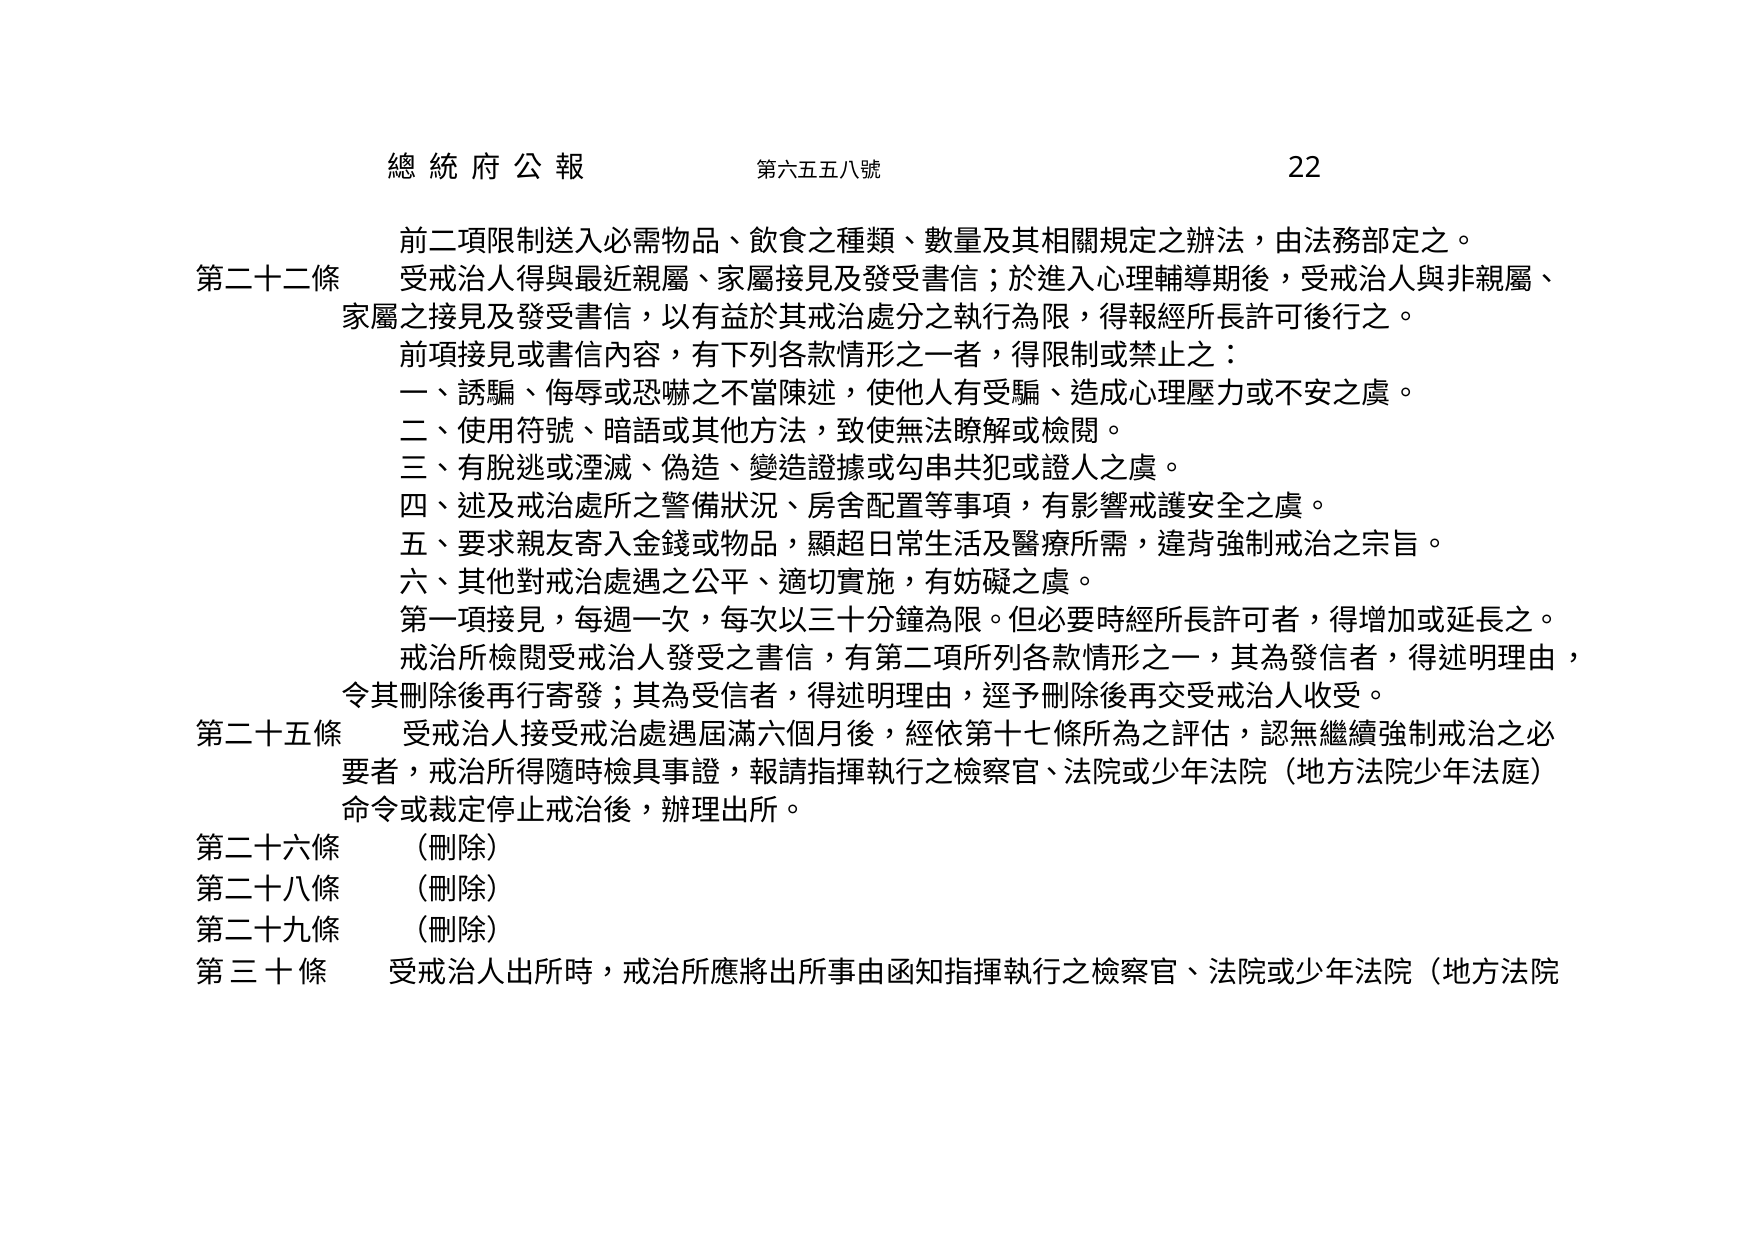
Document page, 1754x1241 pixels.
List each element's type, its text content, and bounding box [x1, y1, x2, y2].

text 前項接見或書信內容，有下列各款情形之一者，得限制或禁止之： [341, 335, 1559, 373]
text 第一項接見，每週一次，每次以三十分鐘為限。但必要時經所長許可者，得增加或延長之。 [341, 600, 1559, 638]
text 二、使用符號、暗語或其他方法，致使無法瞭解或檢閱。 [399, 411, 1559, 449]
text 一、誘騙、侮辱或恐嚇之不當陳述，使他人有受騙、造成心理壓力或不安之虞。 [399, 373, 1559, 411]
text 第二十二條 受戒治人得與最近親屬、家屬接見及發受書信；於進入心理輔導期後，受戒治人與非親屬、家屬之接見及發受書信，以有益於其戒治處分之執行為限，得報經所長許可後行之。 [195, 259, 1559, 335]
text 第二十六條 （刪除） [195, 828, 1559, 866]
text 第二十九條 （刪除） [195, 907, 1559, 949]
text 第二十五條 受戒治人接受戒治處遇屆滿六個月後，經依第十七條所為之評估，認無繼續強制戒治之必要者，戒治所得隨時檢具事證，報請指揮執行之檢察官、法院或少年法院（地方法院少年法庭）命令或裁定停止戒治後，辦理出所。 [195, 714, 1559, 828]
text 三、有脫逃或湮滅、偽造、變造證據或勾串共犯或證人之虞。 [399, 449, 1559, 487]
text 四、述及戒治處所之警備狀況、房舍配置等事項，有影響戒護安全之虞。 [399, 487, 1559, 524]
text 前二項限制送入必需物品、飲食之種類、數量及其相關規定之辦法，由法務部定之。 [341, 222, 1559, 259]
text 戒治所檢閱受戒治人發受之書信，有第二項所列各款情形之一，其為發信者，得述明理由，令其刪除後再行寄發；其為受信者，得述明理由，逕予刪除後再交受戒治人收受。 [341, 638, 1559, 714]
text 六、其他對戒治處遇之公平、適切實施，有妨礙之虞。 [399, 562, 1559, 600]
text 五、要求親友寄入金錢或物品，顯超日常生活及醫療所需，違背強制戒治之宗旨。 [399, 524, 1559, 562]
text 第二十八條 （刪除） [195, 866, 1559, 907]
text 第三十條 受戒治人出所時，戒治所應將出所事由函知指揮執行之檢察官、法院或少年法院（地方法院 [195, 949, 1559, 991]
